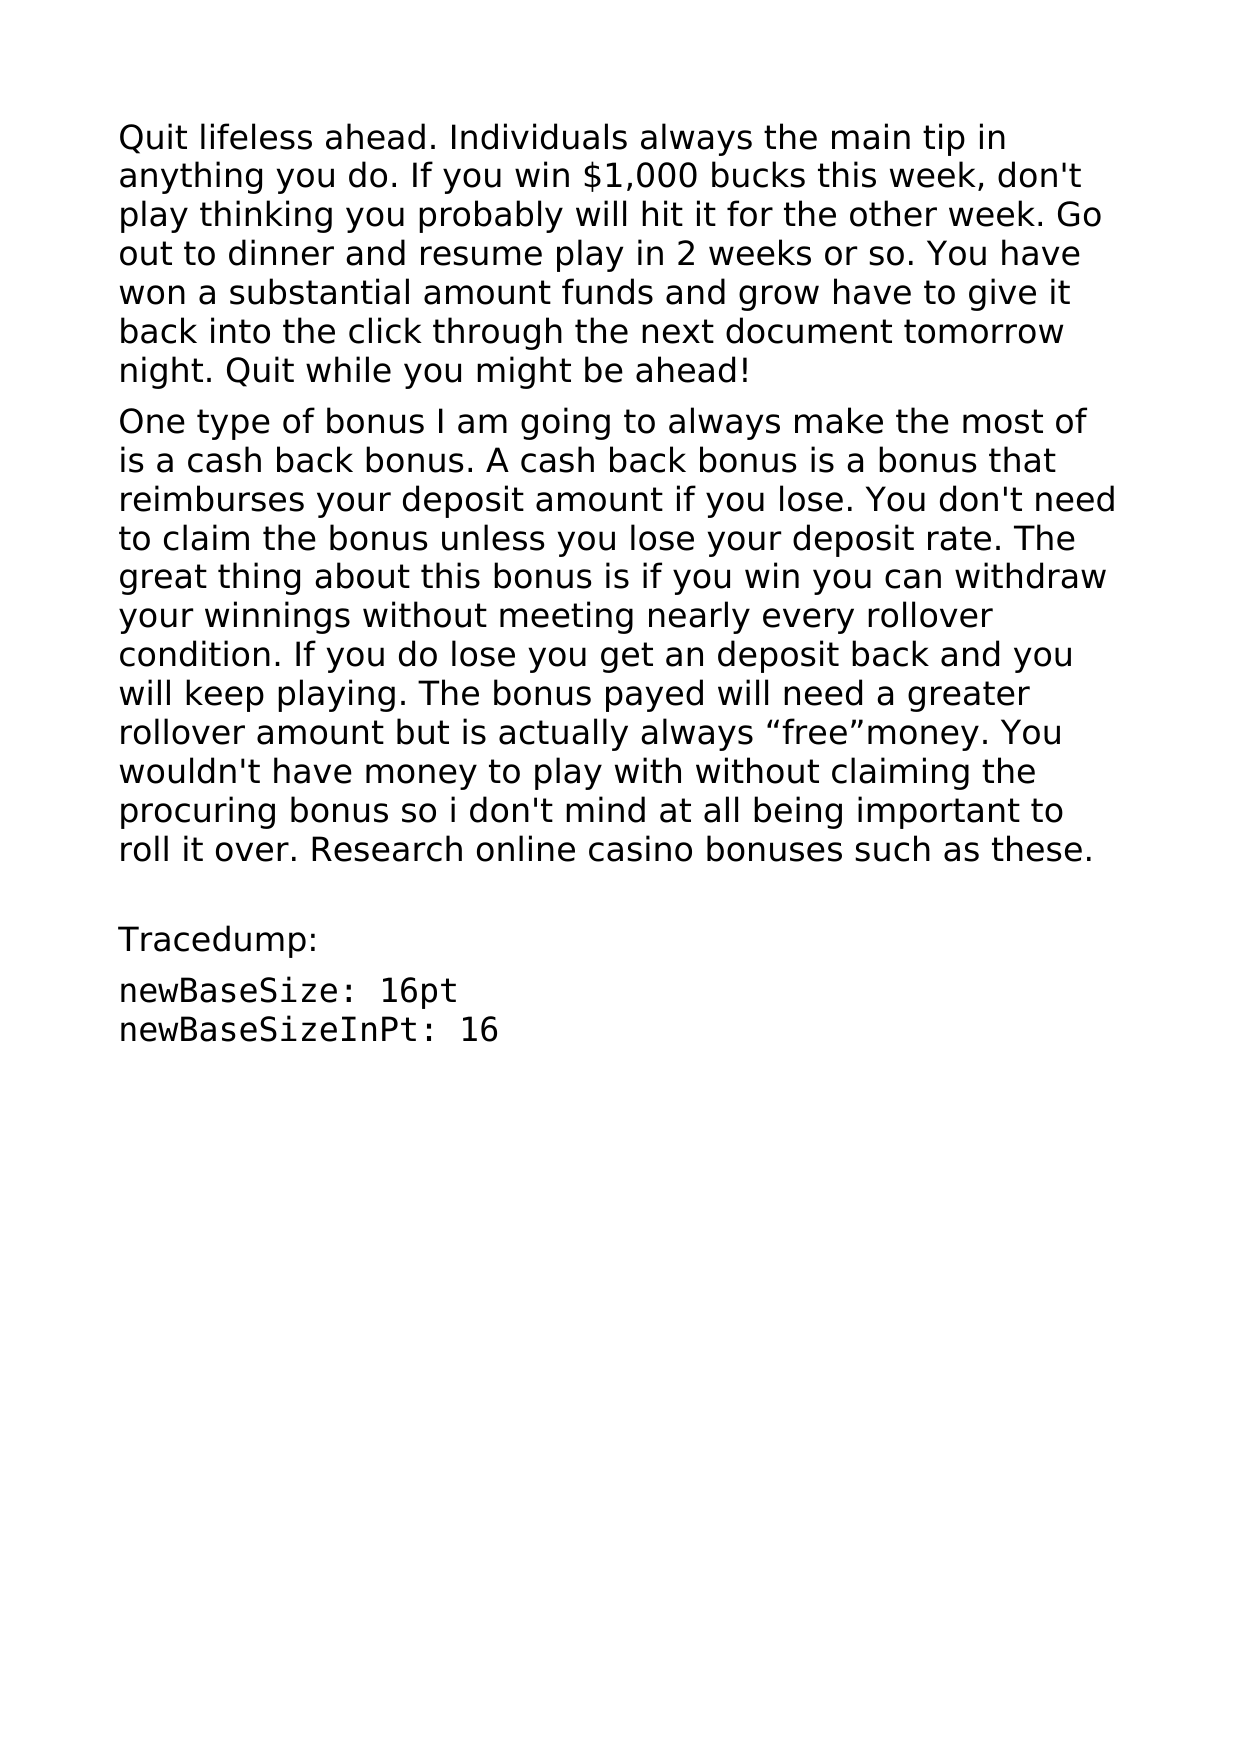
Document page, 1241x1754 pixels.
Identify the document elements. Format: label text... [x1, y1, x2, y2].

text One type of bonus I am going to always make the most of is a cash back bonus. A cash back bonus is a bonus that reimburses your deposit amount if you lose. You don't need to claim the bonus unless you lose your deposit rate. The great thing about this bonus is if you win you can withdraw your winnings without meeting nearly every rollover condition. If you do lose you get an deposit back and you will keep playing. The bonus payed will need a greater rollover amount but is actually always “free”money. You wouldn't have money to play with without claiming the procuring bonus so i don't mind at all being important to roll it over. Research online casino bonuses such as these. [118, 403, 1122, 869]
text newBaseSize: 16pt newBaseSizeInPt: 16 [118, 972, 1122, 1049]
text Quit lifeless ahead. Individuals always the main tip in anything you do. If you win $1,000 bucks this week, don't play thinking you probably will hit it for the other week. Go out to dinner and resume play in 2 weeks or so. You have won a substantial amount funds and grow have to give it back into the click through the next document tomorrow night. Quit while you might be ahead! [118, 118, 1122, 390]
text Tracedump: [118, 881, 1122, 959]
